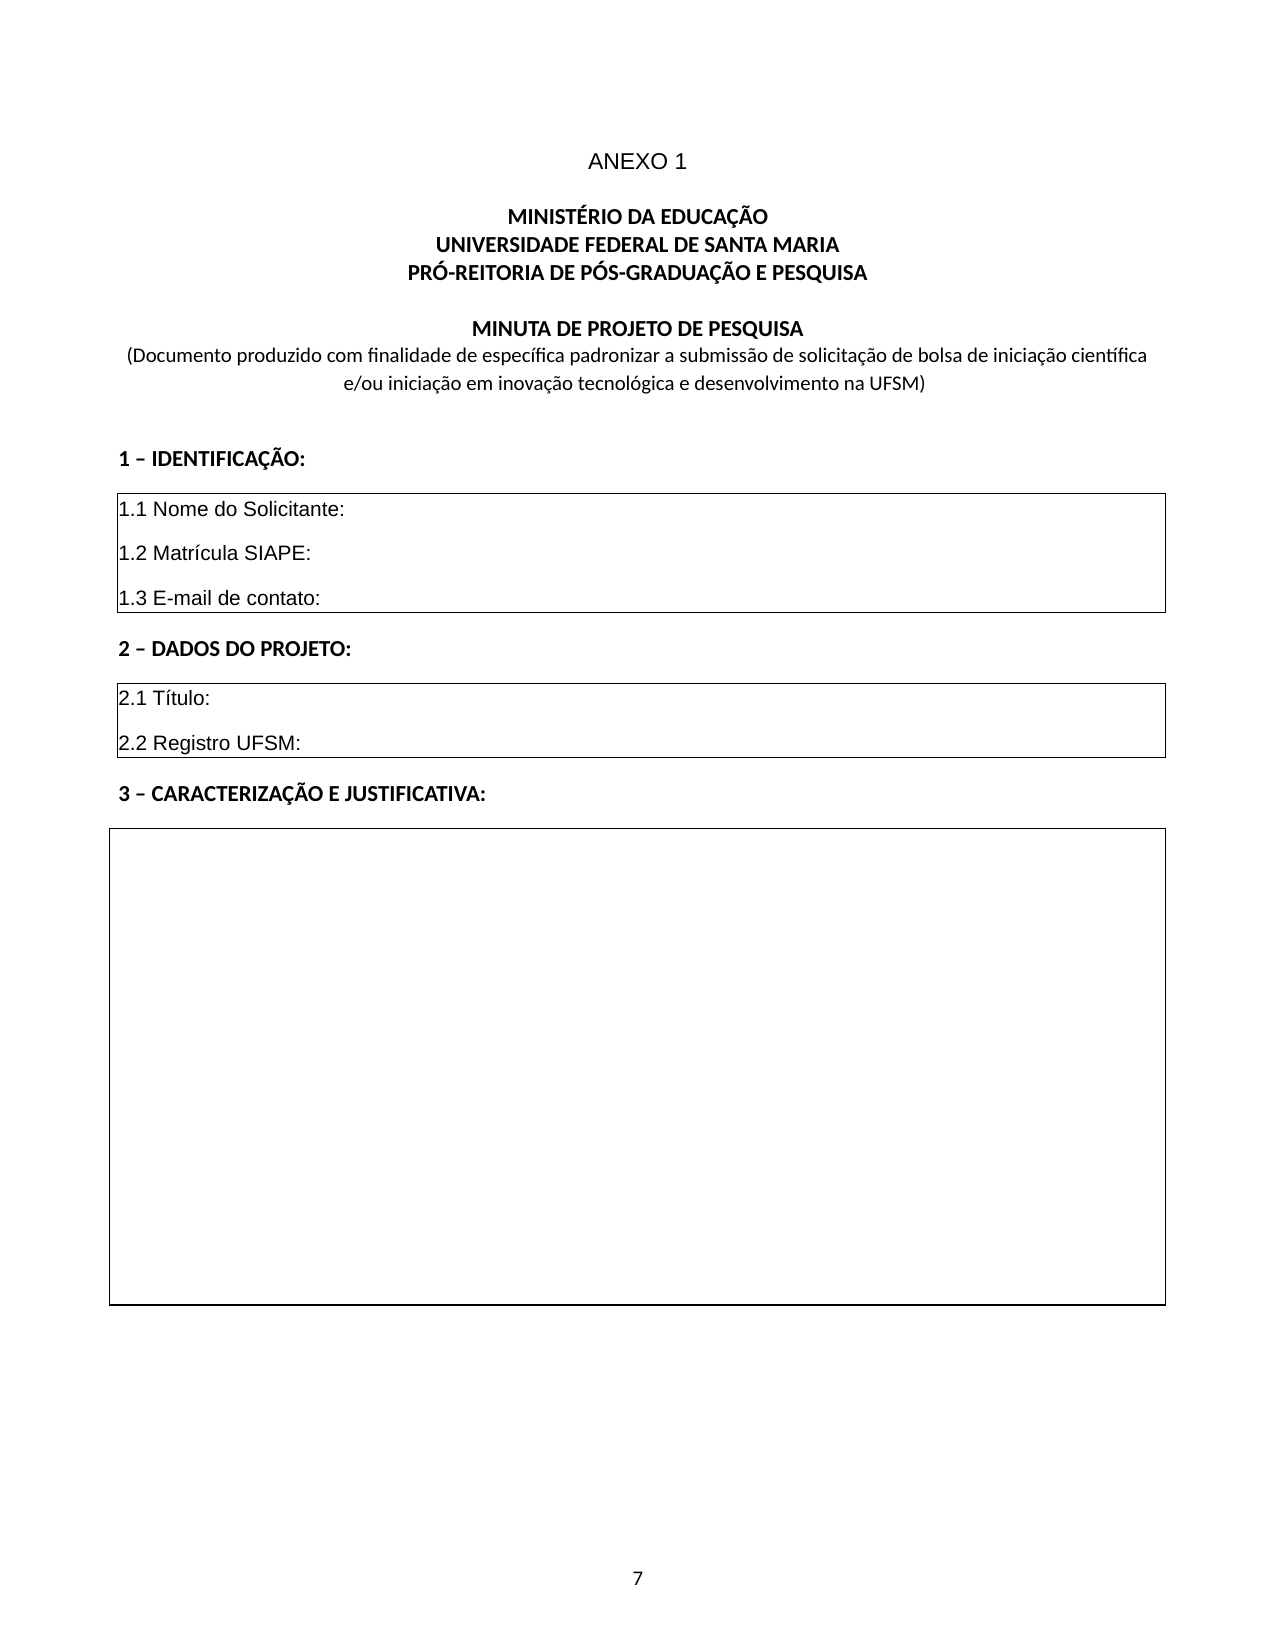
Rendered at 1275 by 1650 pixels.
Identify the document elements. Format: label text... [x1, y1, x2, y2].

text 2 – DADOS DO PROJETO: [118, 634, 1157, 662]
text 3 – CARACTERIZAÇÃO E JUSTIFICATIVA: [118, 779, 1157, 807]
text 1 – IDENTIFICAÇÃO: [118, 444, 1157, 472]
text PRÓ-REITORIA DE PÓS-GRADUAÇÃO E PESQUISA [118, 258, 1157, 286]
text 1.3 E-mail de contato: [118, 583, 1165, 612]
text MINISTÉRIO DA EDUCAÇÃO [118, 202, 1157, 230]
text 2.2 Registro UFSM: [118, 728, 1165, 757]
text 2.1 Título: [118, 684, 1165, 710]
text MINUTA DE PROJETO DE PESQUISA [118, 314, 1157, 342]
text 1.2 Matrícula SIAPE: [118, 538, 1165, 565]
text (Documento produzido com finalidade de específica padronizar a submissão de solicitação de bolsa de iniciação científica e/ou iniciação em inovação tecnológica e desenvolvimento na UFSM) [118, 342, 1157, 396]
text 1.1 Nome do Solicitante: [118, 494, 1165, 520]
text UNIVERSIDADE FEDERAL DE SANTA MARIA [118, 230, 1157, 258]
text ANEXO 1 [118, 148, 1157, 174]
